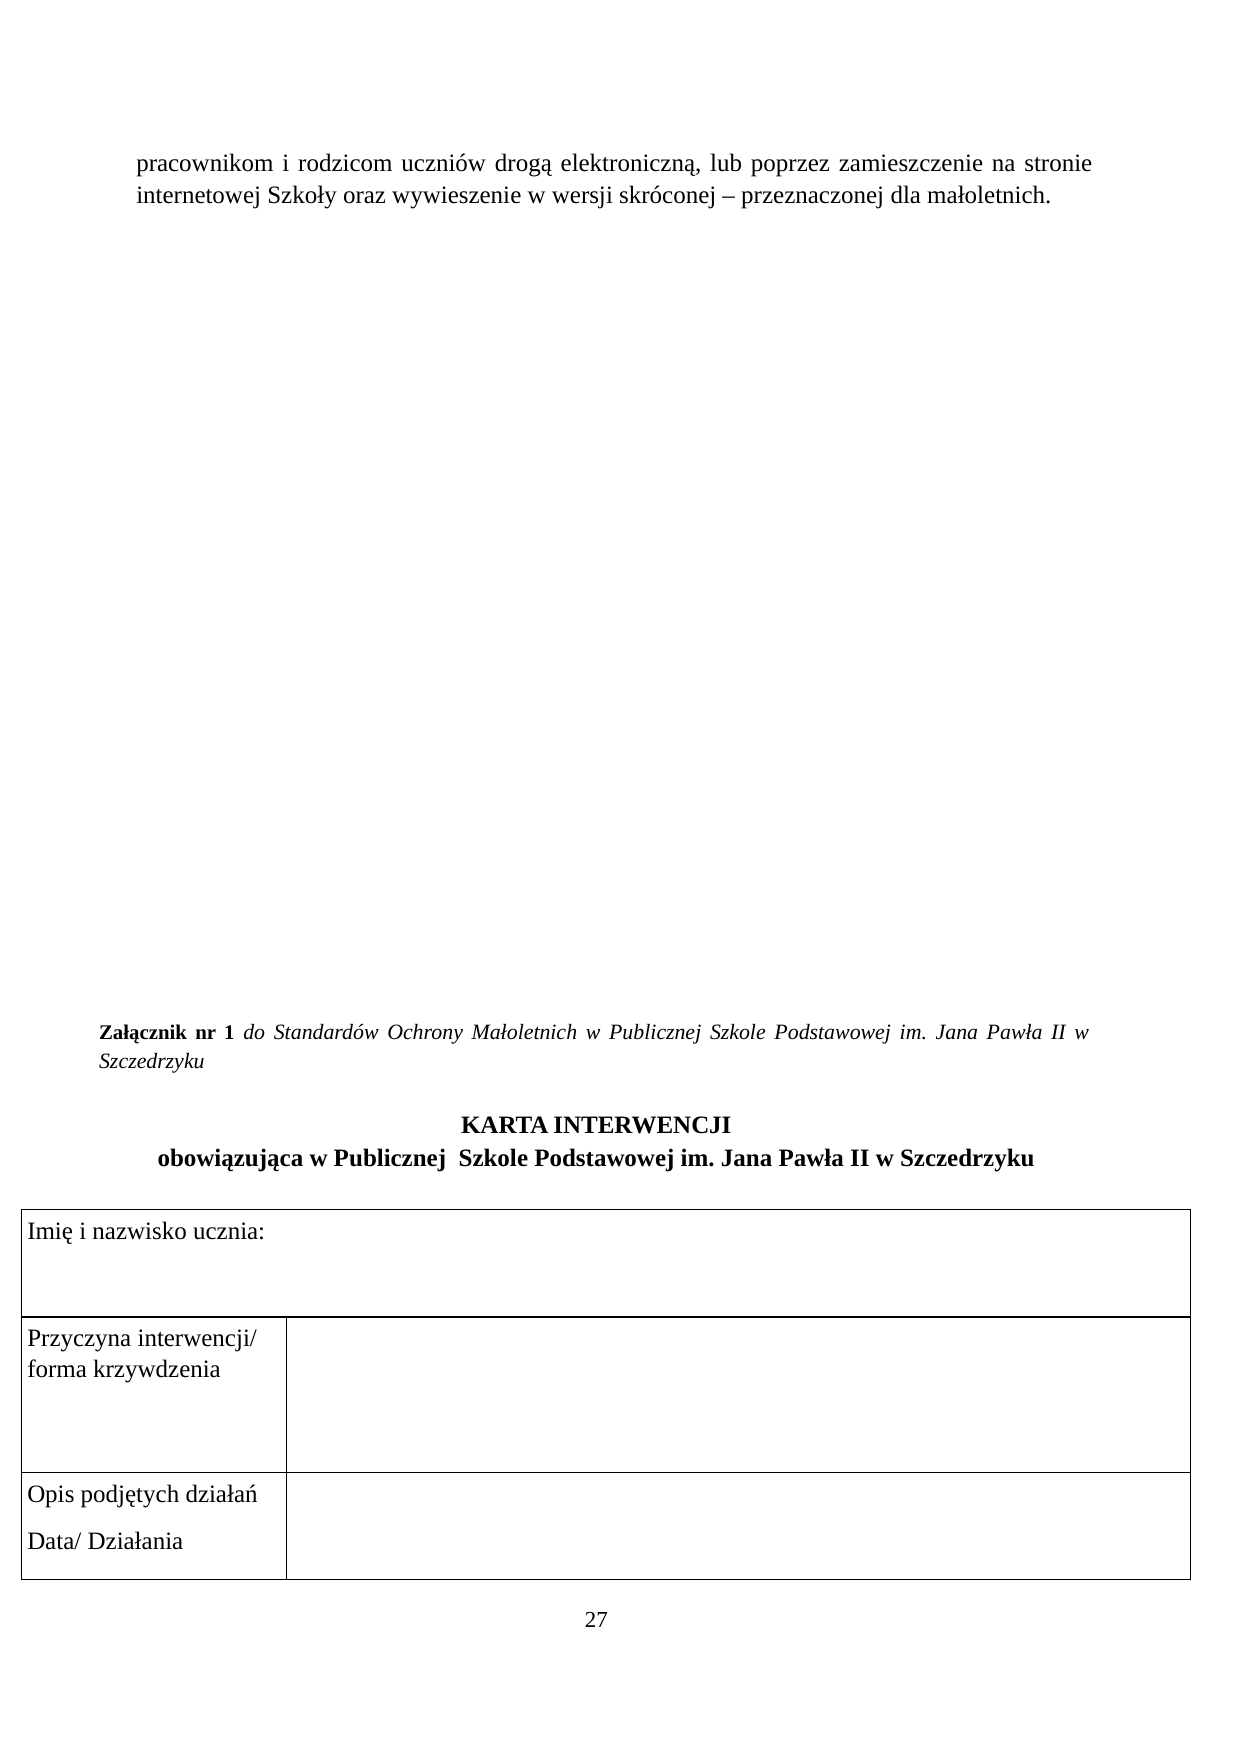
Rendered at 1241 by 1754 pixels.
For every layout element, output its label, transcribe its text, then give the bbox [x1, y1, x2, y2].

table_cell [287, 1473, 1190, 1579]
table_header Imię i nazwisko ucznia: [22, 1210, 1190, 1316]
table_cell [287, 1318, 1190, 1472]
table_cell Przyczyna interwencji/ forma krzywdzenia [22, 1318, 286, 1472]
list KARTA INTERWENCJI [99, 1110, 1093, 1139]
list obowiązująca w Publicznej Szkole Podstawowej im. Jana Pawła II w Szczedrzyku [99, 1143, 1093, 1172]
table_cell Opis podjętych działań Data/ Działania [22, 1473, 286, 1579]
list Załącznik nr 1 do Standardów Ochrony Małoletnich w Publicznej Szkole Podstawowej im. Jana Pawła II w Szczedrzyku [99, 1019, 1093, 1073]
table_header [27, 1401, 239, 1466]
list pracownikom i rodzicom uczniów drogą elektroniczną, lub poprzez zamieszczenie na stronie internetowej Szkoły oraz wywieszenie w wersji skróconej – przeznaczonej dla małoletnich. [99, 148, 1093, 209]
